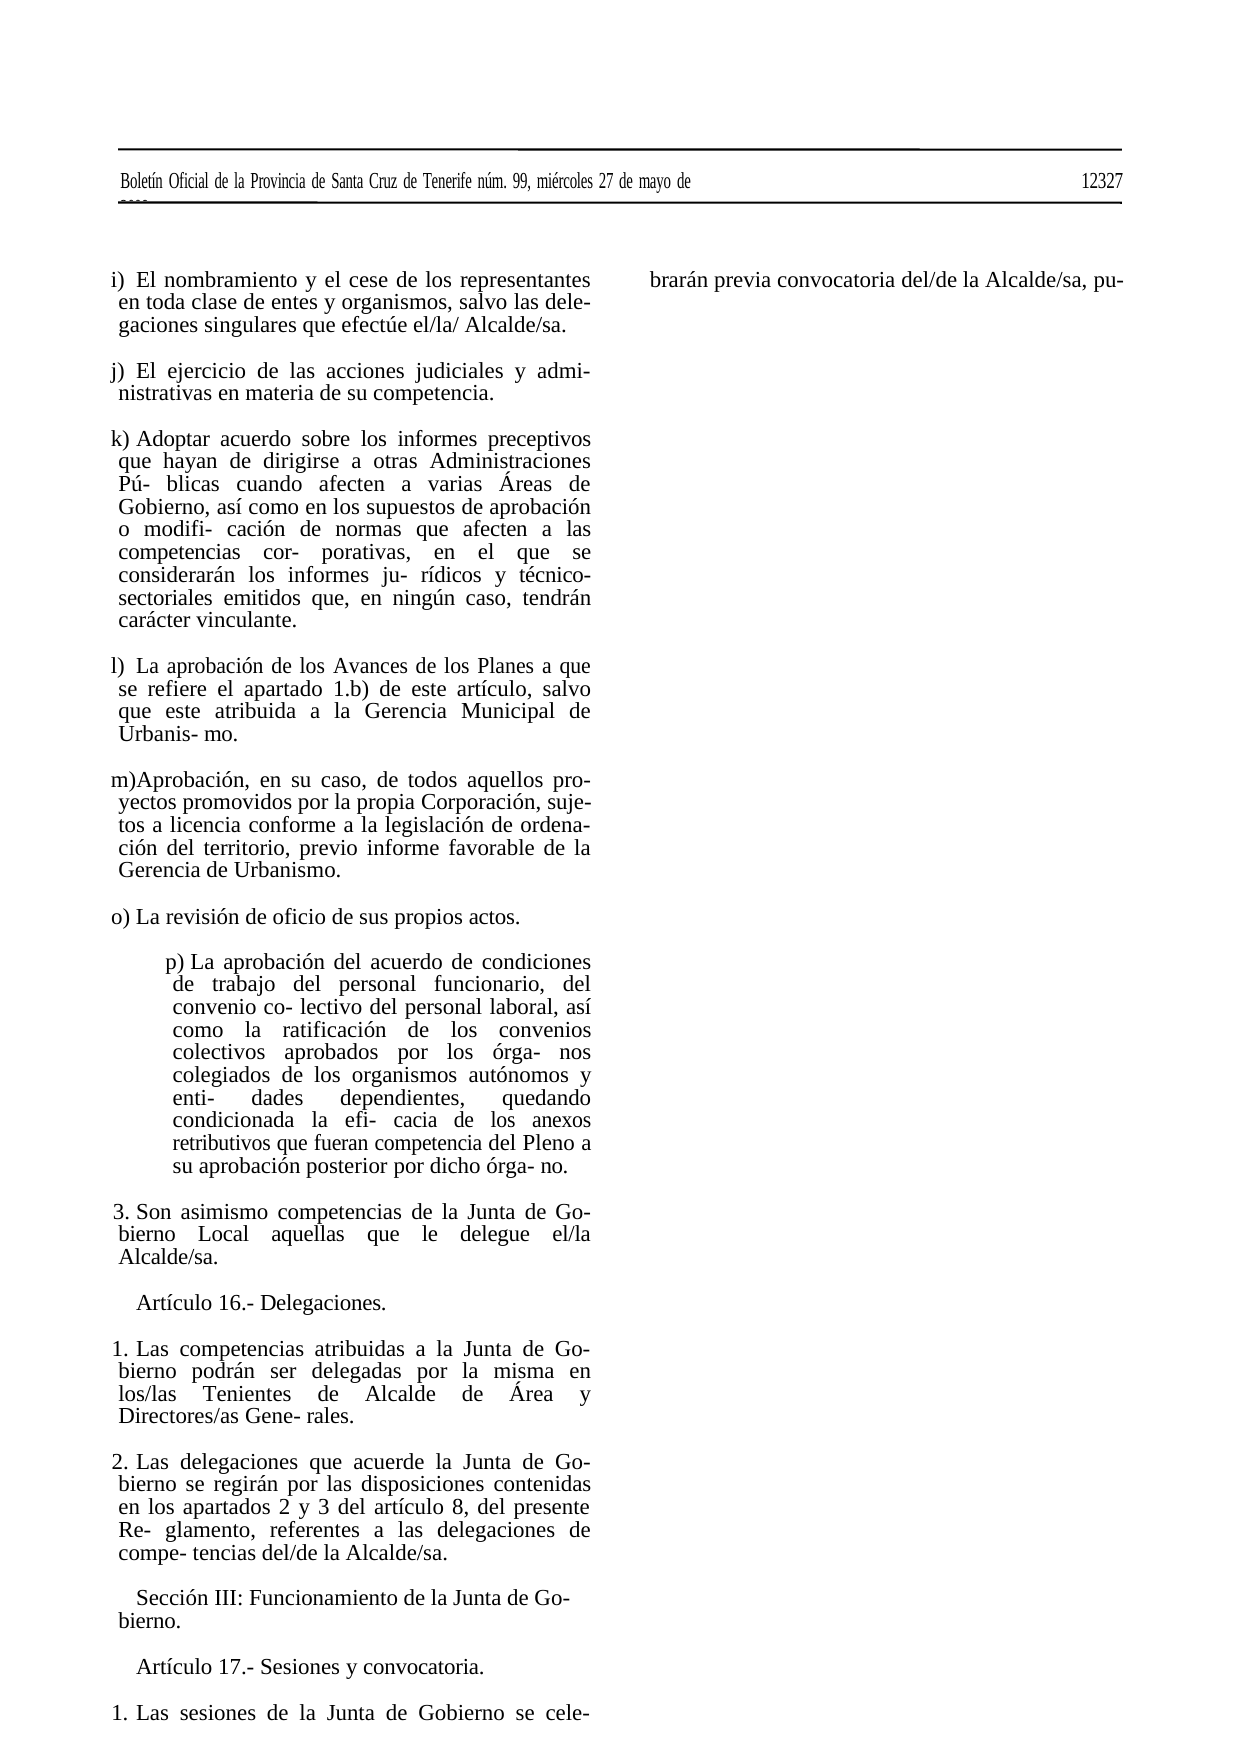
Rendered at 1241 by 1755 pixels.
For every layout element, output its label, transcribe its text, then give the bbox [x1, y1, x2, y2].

list El nombramiento y el cese de los representantes en toda clase de entes y organismos, salvo las dele- gaciones singulares que efectúe el/la/ Alcalde/sa. [106, 269, 591, 337]
list Son asimismo competencias de la Junta de Go- bierno Local aquellas que le delegue el/la Alcalde/sa. [106, 1201, 591, 1269]
text Artículo 16.- Delegaciones. [136, 1289, 595, 1316]
list El ejercicio de las acciones judiciales y admi- nistrativas en materia de su competencia. [106, 360, 591, 406]
list La aprobación de los Avances de los Planes a que se refiere el apartado 1.b) de este artículo, salvo que este atribuida a la Gerencia Municipal de Urbanis- mo. [106, 656, 591, 746]
list La aprobación del acuerdo de condiciones de trabajo del personal funcionario, del convenio co- lectivo del personal laboral, así como la ratificación de los convenios colectivos aprobados por los órga- nos colegiados de los organismos autónomos y enti- dades dependientes, quedando condicionada la efi- cacia de los anexos retributivos que fueran competencia del Pleno a su aprobación posterior por dicho órga- no. [147, 951, 591, 1178]
text Artículo 17.- Sesiones y convocatoria. [136, 1653, 595, 1679]
list Aprobación, en su caso, de todos aquellos pro- yectos promovidos por la propia Corporación, suje- tos a licencia conforme a la legislación de ordena- ción del territorio, previo informe favorable de la Gerencia de Urbanismo. [106, 769, 591, 883]
list brarán previa convocatoria del/de la Alcalde/sa, pu- [638, 269, 1130, 292]
list La revisión de oficio de sus propios actos. [111, 903, 595, 929]
list Adoptar acuerdo sobre los informes preceptivos que hayan de dirigirse a otras Administraciones Pú- blicas cuando afecten a varias Áreas de Gobierno, así como en los supuestos de aprobación o modifi- cación de normas que afecten a las competencias cor- porativas, en el que se considerarán los informes ju- rídicos y técnico-sectoriales emitidos que, en ningún caso, tendrán carácter vinculante. [106, 428, 591, 633]
list Las competencias atribuidas a la Junta de Go- bierno podrán ser delegadas por la misma en los/las Tenientes de Alcalde de Área y Directores/as Gene- rales. [106, 1338, 591, 1429]
list Las delegaciones que acuerde la Junta de Go- bierno se regirán por las disposiciones contenidas en los apartados 2 y 3 del artículo 8, del presente Re- glamento, referentes a las delegaciones de compe- tencias del/de la Alcalde/sa. [106, 1451, 591, 1565]
text Sección III: Funcionamiento de la Junta de Go- bierno. [118, 1588, 595, 1633]
list Las sesiones de la Junta de Gobierno se cele- [106, 1702, 591, 1724]
